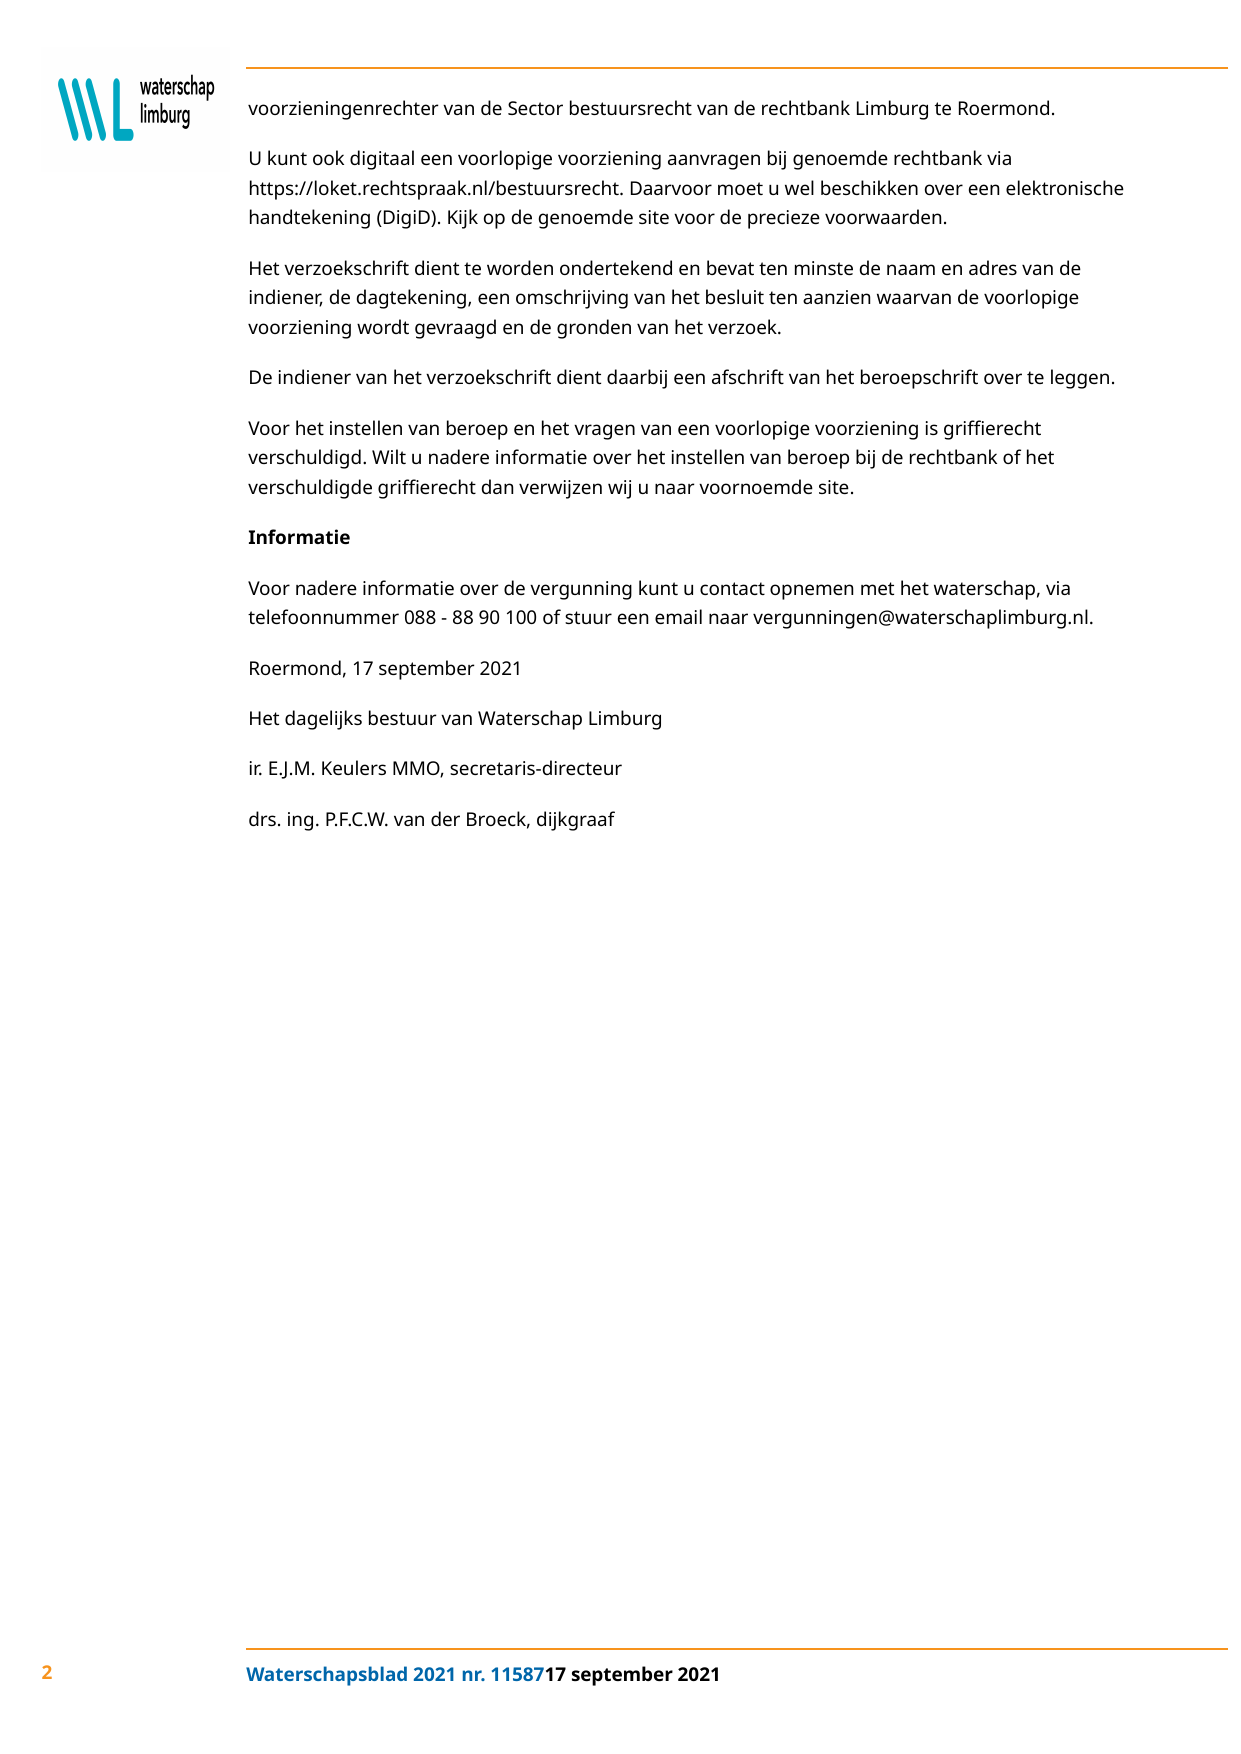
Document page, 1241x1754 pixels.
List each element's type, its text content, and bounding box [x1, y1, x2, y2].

text Het verzoekschrift dient te worden ondertekend en bevat ten minste de naam en adres van de indiener, de dagtekening, een omschrijving van het besluit ten aanzien waarvan de voorlopige voorziening wordt gevraagd en de gronden van het verzoek. [248, 255, 1152, 340]
picture [41, 47, 231, 172]
text drs. ing. P.F.C.W. van der Broeck, dijkgraaf [248, 806, 1152, 832]
text Voor het instellen van beroep en het vragen van een voorlopige voorziening is griffierecht verschuldigd. Wilt u nadere informatie over het instellen van beroep bij de rechtbank of het verschuldigde griffierecht dan verwijzen wij u naar voornoemde site. [248, 415, 1152, 500]
text ir. E.J.M. Keulers MMO, secretaris-directeur [248, 756, 1152, 781]
text Informatie [248, 524, 1152, 550]
text De indiener van het verzoekschrift dient daarbij een afschrift van het beroepschrift over te leggen. [248, 364, 1152, 390]
text voorzieningenrechter van de Sector bestuursrecht van de rechtbank Limburg te Roermond. [248, 95, 1152, 121]
text Voor nadere informatie over de vergunning kunt u contact opnemen met het waterschap, via telefoonnummer 088 - 88 90 100 of stuur een email naar vergunningen@waterschaplimburg.nl. [248, 575, 1152, 630]
text Het dagelijks bestuur van Waterschap Limburg [248, 705, 1152, 731]
text U kunt ook digitaal een voorlopige voorziening aanvragen bij genoemde rechtbank via https://loket.rechtspraak.nl/bestuursrecht. Daarvoor moet u wel beschikken over een elektronische handtekening (DigiD). Kijk op de genoemde site voor de precieze voorwaarden. [248, 145, 1152, 230]
text Roermond, 17 september 2021 [248, 655, 1152, 681]
